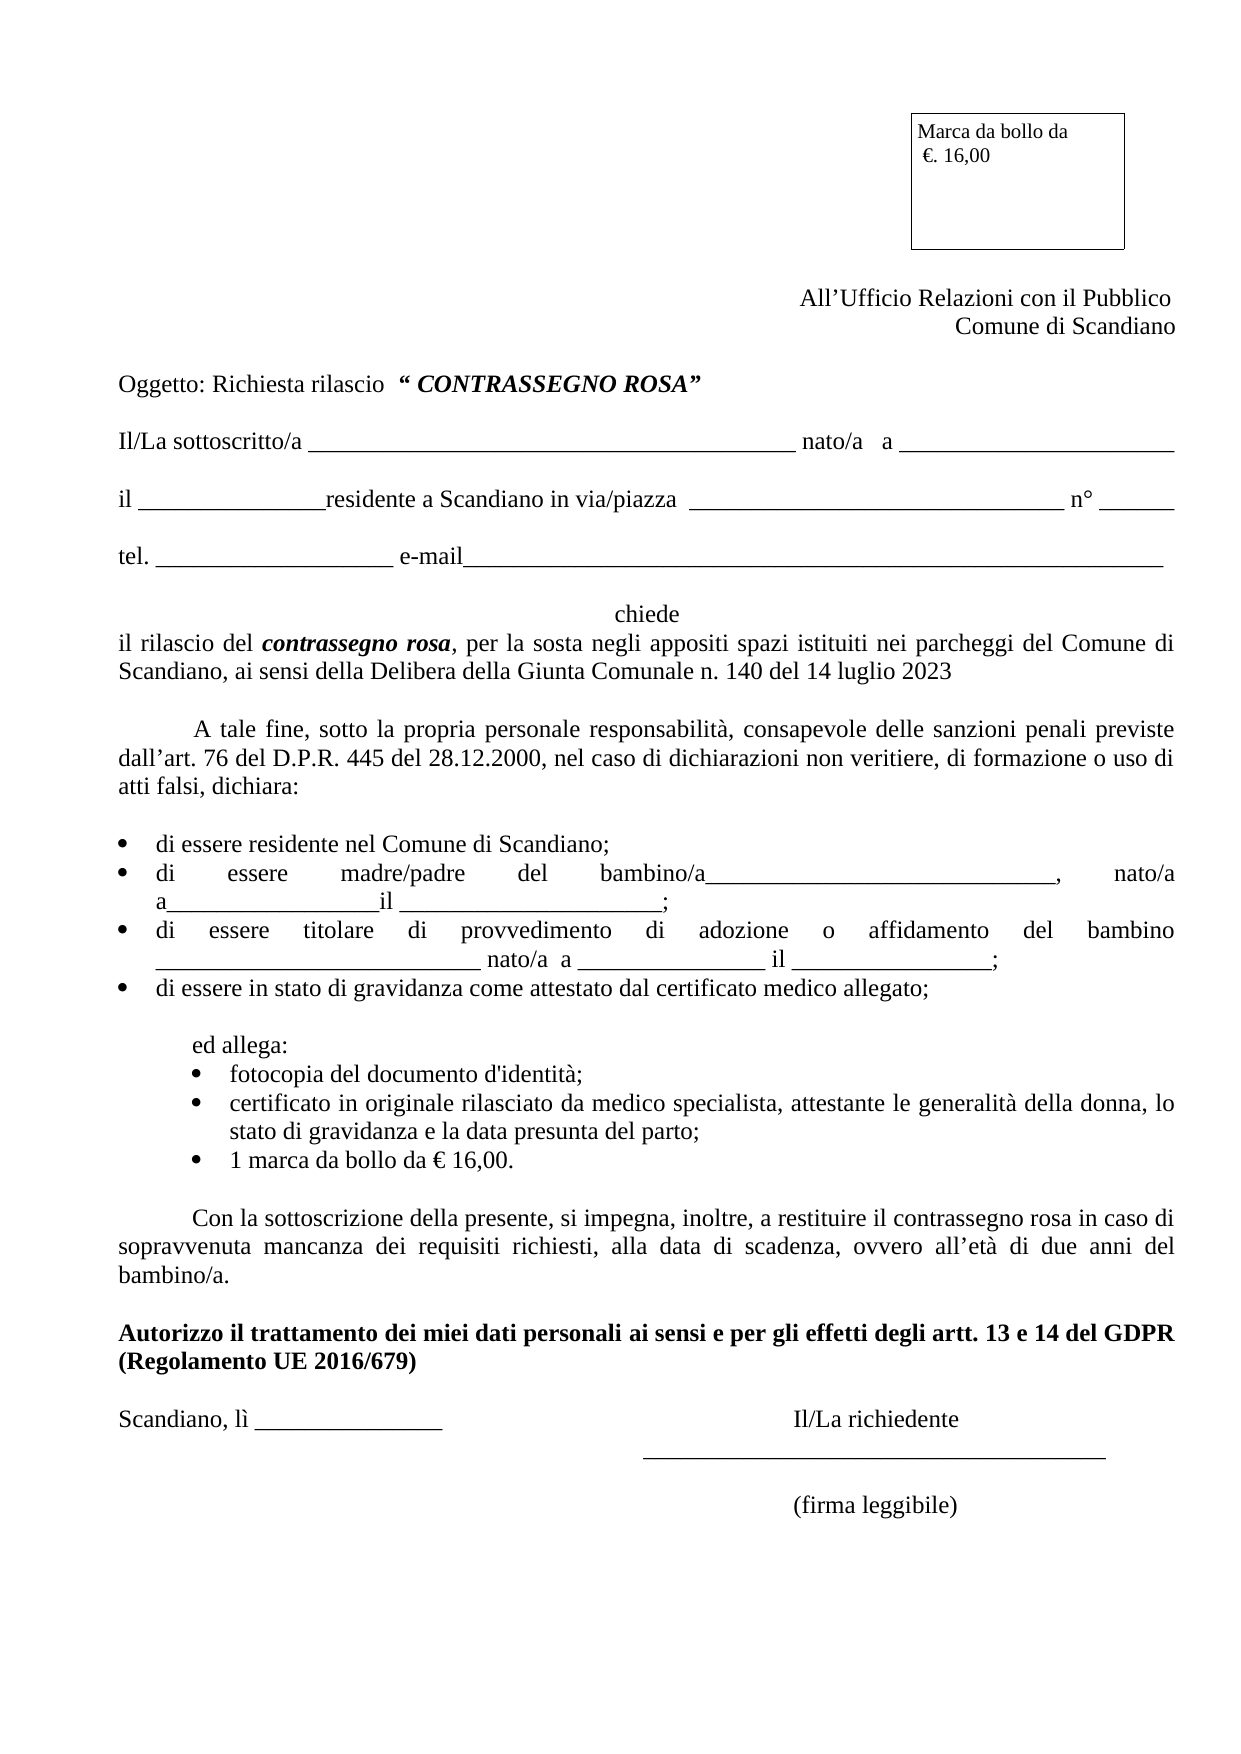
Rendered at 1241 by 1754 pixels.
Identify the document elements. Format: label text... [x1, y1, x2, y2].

text ed allega: [192, 1030, 1176, 1059]
text il _______________residente a Scandiano in via/piazza ______________________________ n° ______ [118, 484, 1176, 513]
list di essere in stato di gravidanza come attestato dal certificato medico allegato; [118, 973, 1176, 1001]
text il rilascio del contrassegno rosa, per la sosta negli appositi spazi istituiti nei parcheggi del Comune di Scandiano, ai sensi della Delibera della Giunta Comunale n. 140 del 14 luglio 2023 [118, 628, 1176, 685]
text All’Ufficio Relazioni con il Pubblico [118, 283, 1176, 311]
list di essere madre/padre del bambino/a____________________________, nato/a a_________________il _____________________; [118, 858, 1176, 915]
list 1 marca da bollo da € 16,00. [192, 1145, 1176, 1174]
text (firma leggibile) [118, 1490, 1176, 1519]
text chiede [118, 599, 1176, 628]
text Comune di Scandiano [118, 311, 1176, 340]
subtitle Il/La sottoscritto/a _______________________________________ nato/a a ______________________ [118, 426, 1176, 455]
text tel. ___________________ e-mail________________________________________________________ [118, 541, 1176, 570]
text A tale fine, sotto la propria personale responsabilità, consapevole delle sanzioni penali previste dall’art. 76 del D.P.R. 445 del 28.12.2000, nel caso di dichiarazioni non veritiere, di formazione o uso di atti falsi, dichiara: [118, 714, 1176, 800]
table_header Marca da bollo da €. 16,00 [912, 114, 1124, 249]
text Oggetto: Richiesta rilascio “ CONTRASSEGNO ROSA” [118, 369, 1176, 398]
list di essere titolare di provvedimento di adozione o affidamento del bambino __________________________ nato/a a _______________ il ________________; [118, 915, 1176, 973]
subtitle Scandiano, lì _______________ Il/La richiedente [118, 1404, 1176, 1433]
list fotocopia del documento d'identità; [192, 1059, 1176, 1088]
text _____________________________________ [118, 1433, 1176, 1461]
list di essere residente nel Comune di Scandiano; [118, 829, 1176, 858]
text Con la sottoscrizione della presente, si impegna, inoltre, a restituire il contrassegno rosa in caso di sopravvenuta mancanza dei requisiti richiesti, alla data di scadenza, ovvero all’età di due anni del bambino/a. [118, 1203, 1176, 1289]
text Autorizzo il trattamento dei miei dati personali ai sensi e per gli effetti degli artt. 13 e 14 del GDPR (Regolamento UE 2016/679) [118, 1318, 1176, 1375]
list certificato in originale rilasciato da medico specialista, attestante le generalità della donna, lo stato di gravidanza e la data presunta del parto; [192, 1088, 1176, 1145]
